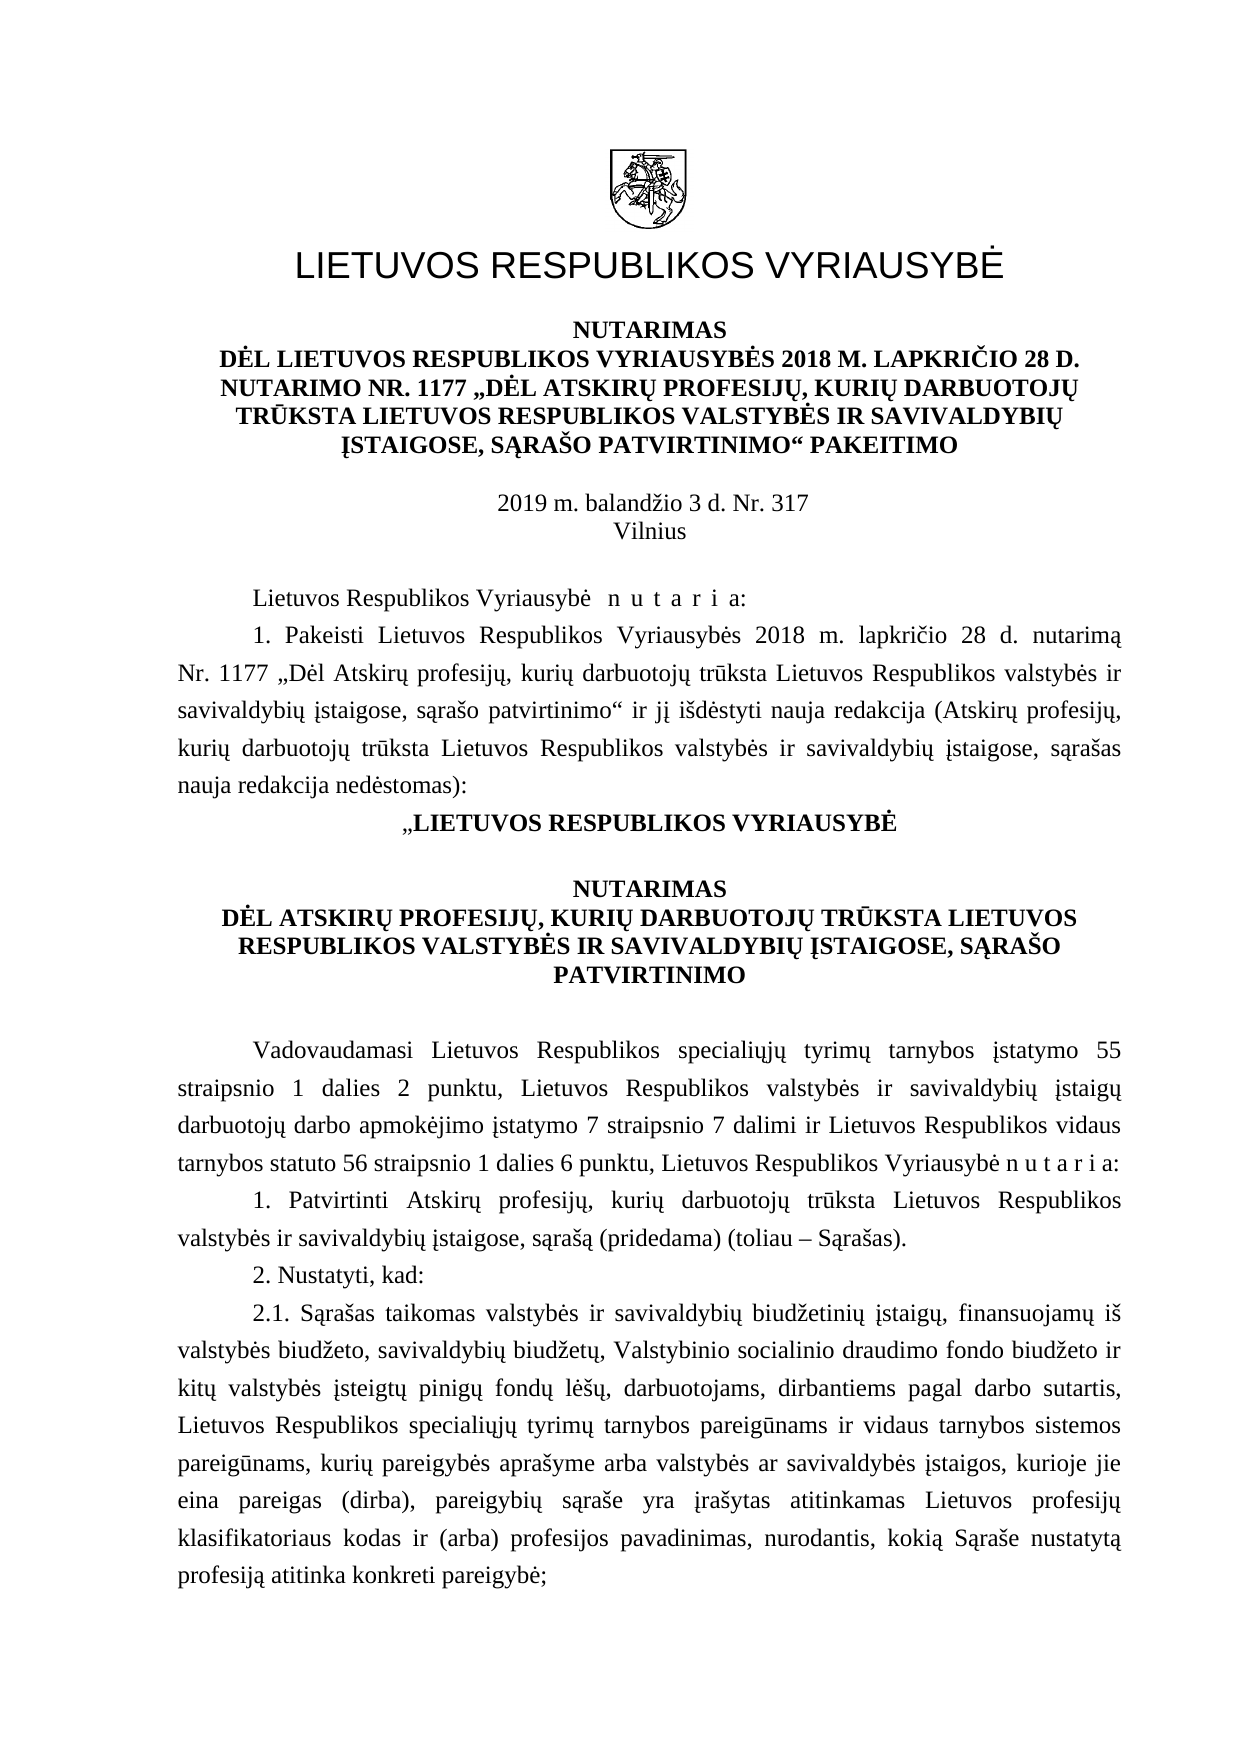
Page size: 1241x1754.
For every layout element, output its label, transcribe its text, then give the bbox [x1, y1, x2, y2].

text Lietuvos Respublikos Vyriausybė nutaria: [177, 574, 1122, 611]
text 1. Pakeisti Lietuvos Respublikos Vyriausybės 2018 m. lapkričio 28 d. nutarimą Nr. 1177 „Dėl Atskirų profesijų, kurių darbuotojų trūksta Lietuvos Respublikos valstybės ir savivaldybių įstaigose, sąrašo patvirtinimo“ ir jį išdėstyti nauja redakcija (Atskirų profesijų, kurių darbuotojų trūksta Lietuvos Respublikos valstybės ir savivaldybių įstaigose, sąrašas nauja redakcija nedėstomas): [177, 611, 1122, 799]
text DĖL LIETUVOS RESPUBLIKOS VYRIAUSYBĖS 2018 M. LAPKRIČIO 28 D. NUTARIMO NR. 1177 „DĖL ATSKIRŲ PROFESIJŲ, KURIŲ DARBUOTOJŲ TRŪKSTA LIETUVOS RESPUBLIKOS VALSTYBĖS IR SAVIVALDYBIŲ ĮSTAIGOSE, SĄRAŠO PATVIRTINIMO“ PAKEITIMO [177, 344, 1122, 459]
text Vilnius [177, 516, 1122, 545]
text NUTARIMAS [177, 874, 1122, 903]
text 1. Patvirtinti Atskirų profesijų, kurių darbuotojų trūksta Lietuvos Respublikos valstybės ir savivaldybių įstaigose, sąrašą (pridedama) (toliau – Sąrašas). [177, 1176, 1122, 1251]
text 2019 m. balandžio 3 d. Nr. 317 [177, 488, 1122, 516]
text Lietuvos Respublikos Vyriausybė [177, 243, 1122, 286]
text 2.1. Sąrašas taikomas valstybės ir savivaldybių biudžetinių įstaigų, finansuojamų iš valstybės biudžeto, savivaldybių biudžetų, Valstybinio socialinio draudimo fondo biudžeto ir kitų valstybės įsteigtų pinigų fondų lėšų, darbuotojams, dirbantiems pagal darbo sutartis, Lietuvos Respublikos specialiųjų tyrimų tarnybos pareigūnams ir vidaus tarnybos sistemos pareigūnams, kurių pareigybės aprašyme arba valstybės ar savivaldybės įstaigos, kurioje jie eina pareigas (dirba), pareigybių sąraše yra įrašytas atitinkamas Lietuvos profesijų klasifikatoriaus kodas ir (arba) profesijos pavadinimas, nurodantis, kokią Sąraše nustatytą profesiją atitinka konkreti pareigybė; [177, 1289, 1122, 1589]
text „LIETUVOS RESPUBLIKOS VYRIAUSYBĖ [177, 799, 1122, 836]
text 2. Nustatyti, kad: [177, 1251, 1122, 1289]
text Vadovaudamasi Lietuvos Respublikos specialiųjų tyrimų tarnybos įstatymo 55 straipsnio 1 dalies 2 punktu, Lietuvos Respublikos valstybės ir savivaldybių įstaigų darbuotojų darbo apmokėjimo įstatymo 7 straipsnio 7 dalimi ir Lietuvos Respublikos vidaus tarnybos statuto 56 straipsnio 1 dalies 6 punktu, Lietuvos Respublikos Vyriausybė n u t a r i a: [177, 1026, 1122, 1176]
text DĖL ATSKIRŲ PROFESIJŲ, KURIŲ DARBUOTOJŲ TRŪKSTA LIETUVOS RESPUBLIKOS VALSTYBĖS IR SAVIVALDYBIŲ ĮSTAIGOSE, SĄRAŠO PATVIRTINIMO [177, 903, 1122, 989]
text nutarimas [177, 315, 1122, 344]
